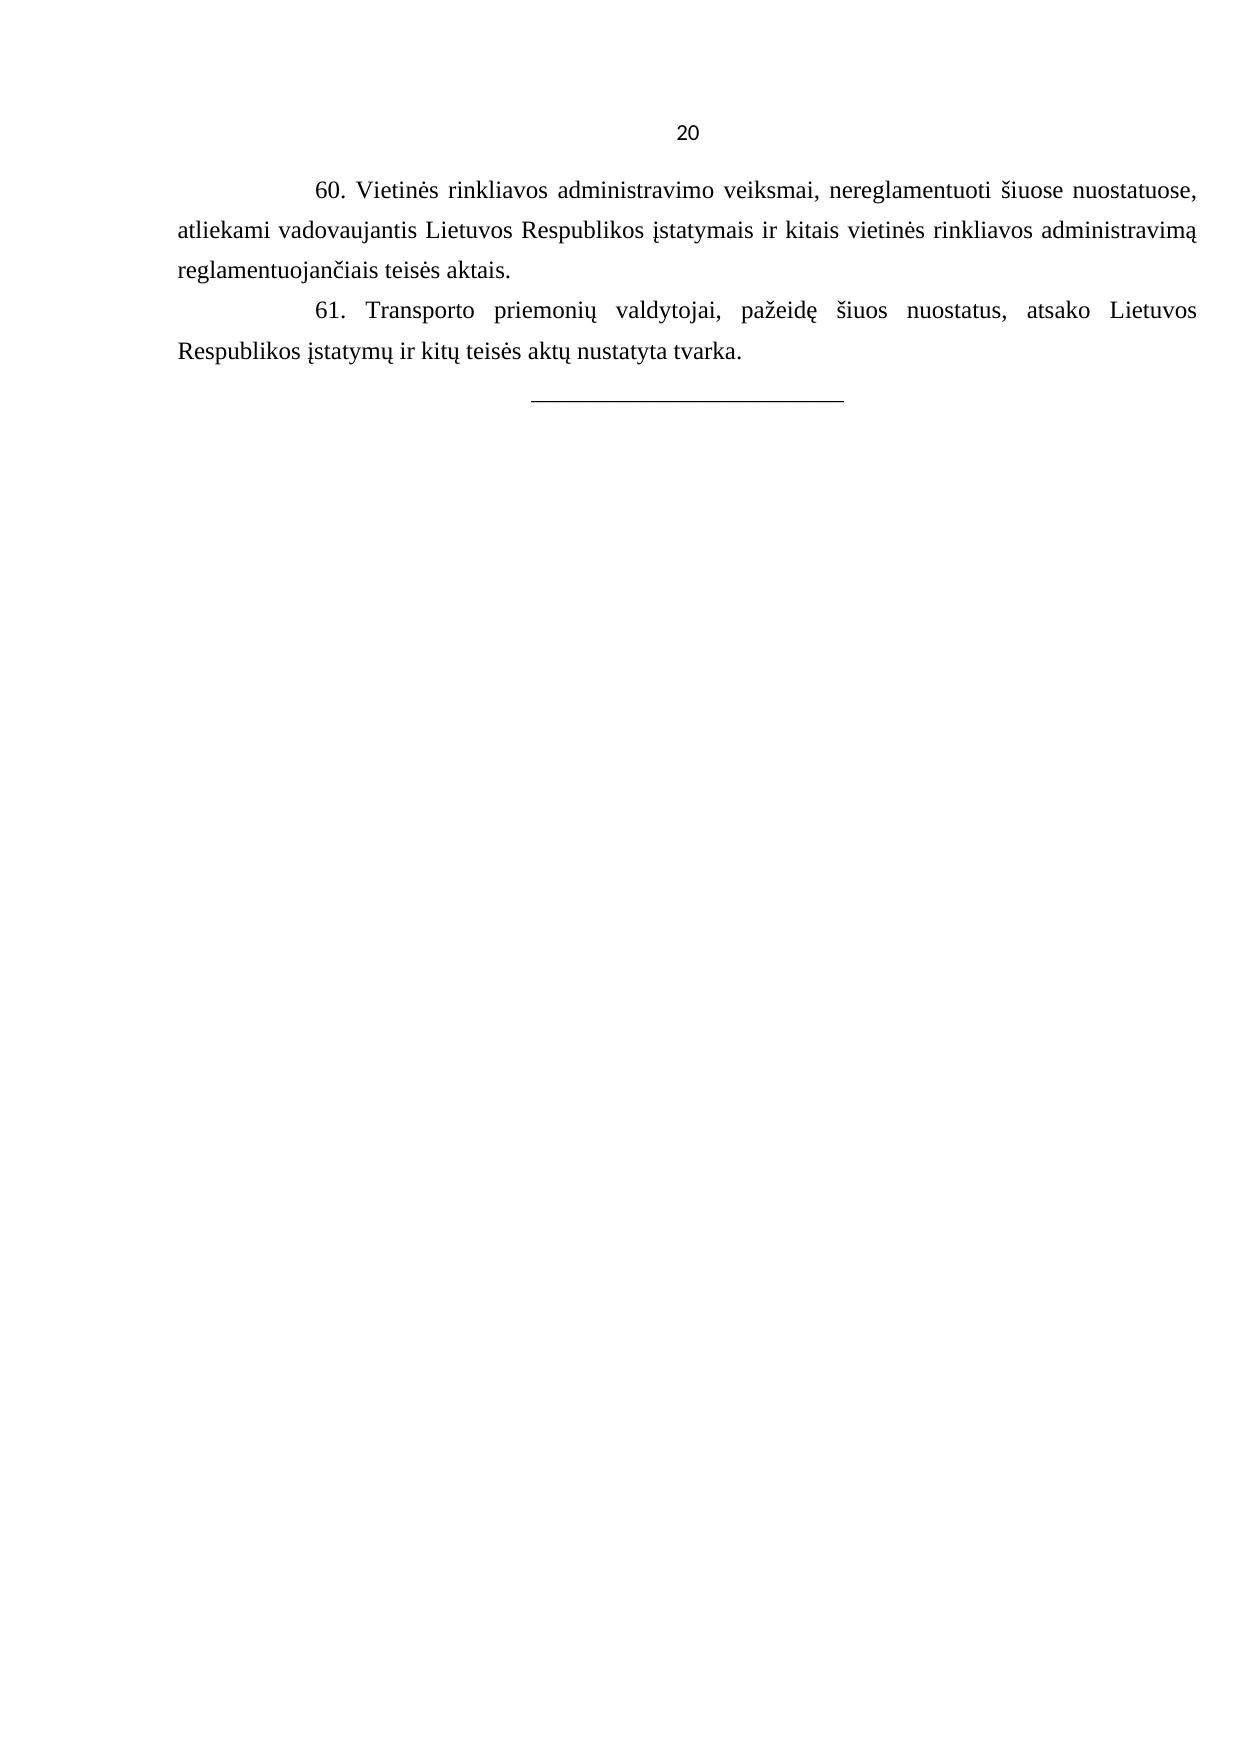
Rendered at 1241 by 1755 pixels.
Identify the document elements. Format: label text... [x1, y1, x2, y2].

text _________________________ [177, 376, 1198, 405]
text 61. Transporto priemonių valdytojai, pažeidę šiuos nuostatus, atsako Lietuvos Respublikos įstatymų ir kitų teisės aktų nustatyta tvarka. [177, 296, 1198, 364]
text 60. Vietinės rinkliavos administravimo veiksmai, nereglamentuoti šiuose nuostatuose, atliekami vadovaujantis Lietuvos Respublikos įstatymais ir kitais vietinės rinkliavos administravimą reglamentuojančiais teisės aktais. [177, 175, 1198, 284]
